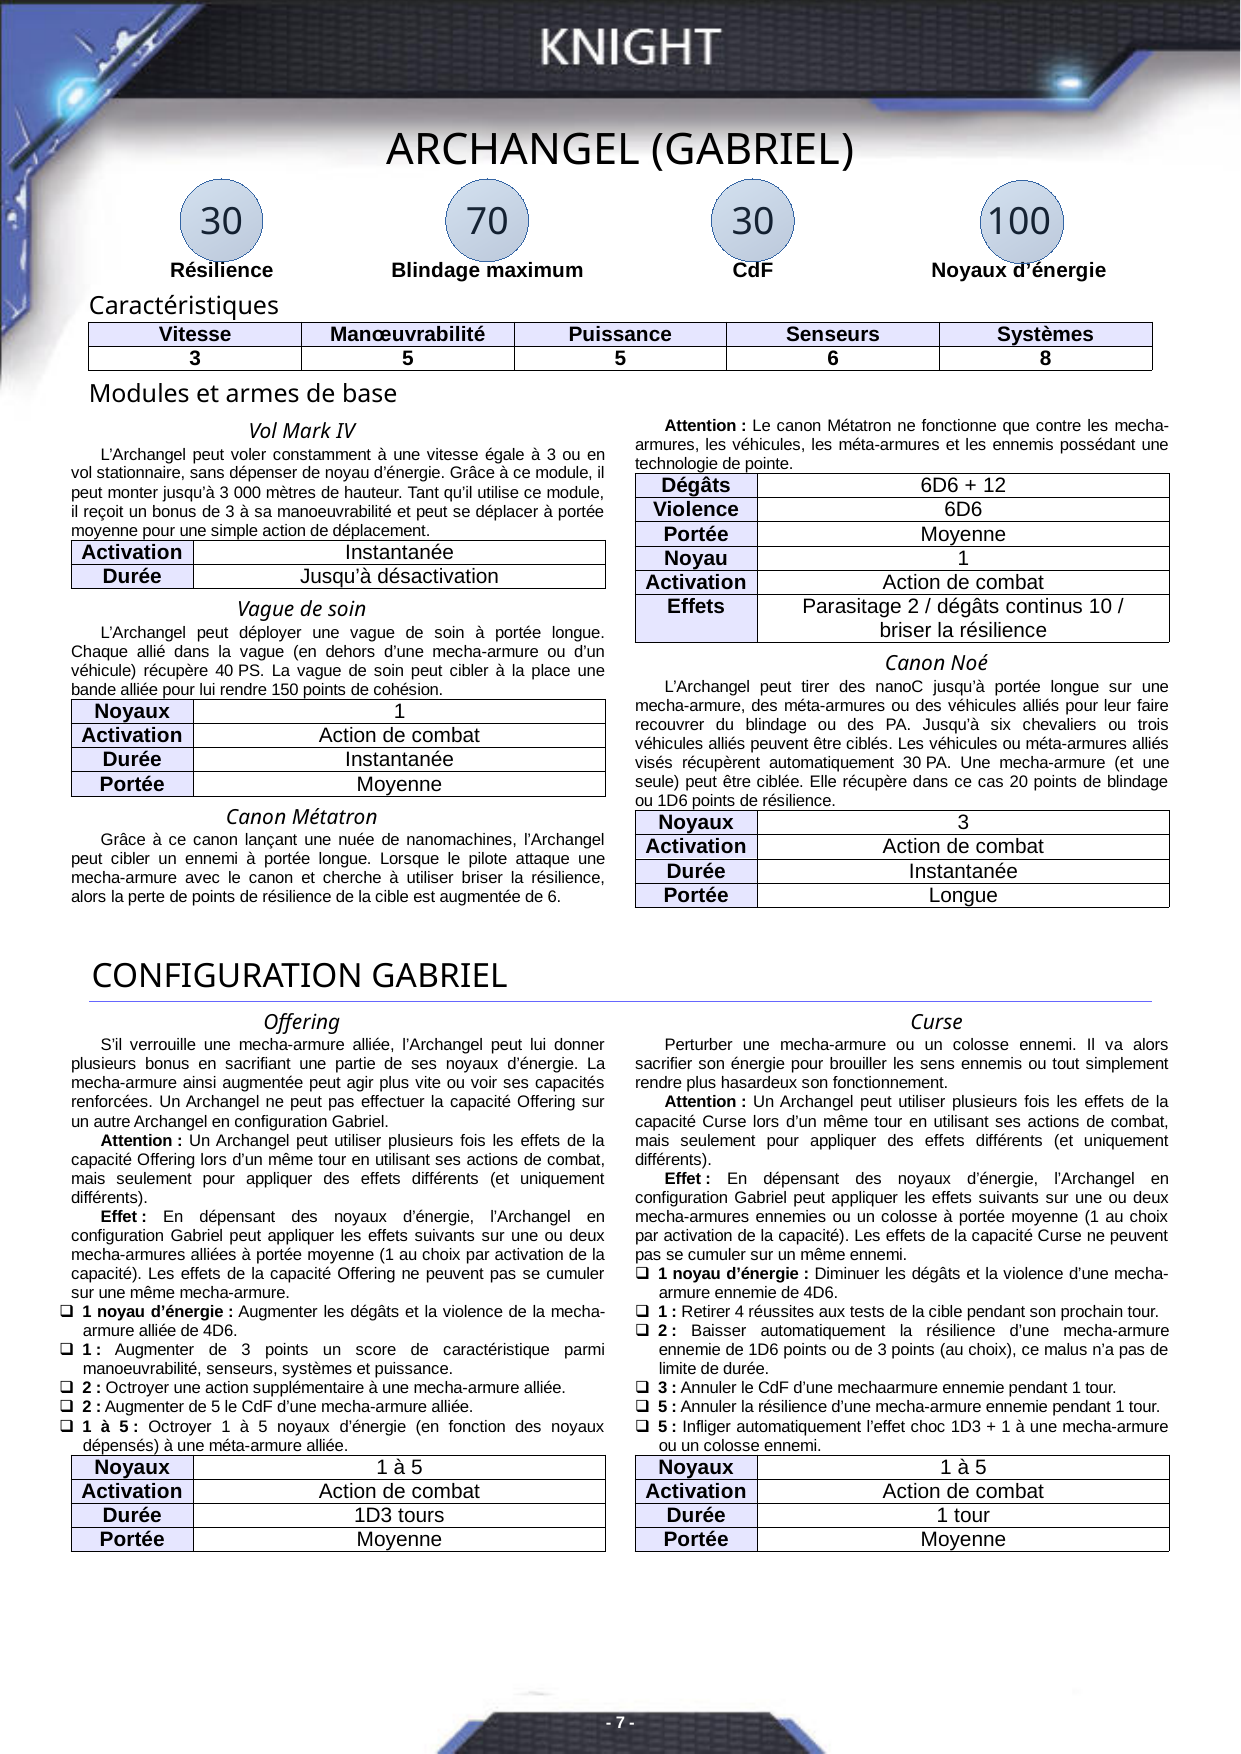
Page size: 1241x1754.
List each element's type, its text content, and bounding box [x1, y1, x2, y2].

table_cell Durée [72, 1504, 193, 1527]
table_header 1 à 5 [194, 1456, 605, 1479]
table_cell 6D6 [758, 498, 1169, 521]
subtitle Offering [71, 1007, 534, 1035]
table_header 30 [89, 183, 202, 258]
list 1 : Augmenter de 3 points un score de caractéristique parmi manoeuvrabilité, senseurs, systèmes et puissance. [59, 1340, 605, 1378]
subtitle Configuration Gabriel [88, 949, 1152, 1001]
table_cell Activation [636, 835, 757, 858]
list 1 noyau d’énergie : Diminuer les dégâts et la violence d’une mecha-armure ennemie de 4D6. [635, 1264, 1169, 1302]
table_header Noyaux [636, 1456, 757, 1479]
table_cell Jusqu’à désactivation [194, 565, 605, 588]
table_cell Noyau [636, 547, 757, 570]
text Attention : Un Archangel peut utiliser plusieurs fois les effets de la capacité Curse lors d’un même tour en utilisant ses actions de combat, mais seulement pour appliquer des effets différents (et uniquement différents). [635, 1092, 1169, 1169]
subtitle Canon Métatron [71, 802, 534, 830]
table_cell 1 tour [758, 1504, 1169, 1527]
table_header 70 [507, 183, 620, 258]
table_cell Activation [72, 1480, 193, 1503]
table_header Senseurs [727, 323, 939, 346]
table_cell Parasitage 2 / dégâts continus 10 / briser la résilience [758, 595, 1169, 642]
table_header 100 [886, 183, 1005, 258]
table_cell Moyenne [758, 522, 1169, 546]
text Attention : Le canon Métatron ne fonctionne que contre les mecha-armures, les véhicules, les méta-armures et les ennemis possédant une technologie de pointe. [635, 416, 1169, 473]
table_header Vitesse [89, 323, 301, 346]
text Effet : En dépensant des noyaux d’énergie, l’Archangel en configuration Gabriel peut appliquer les effets suivants sur une ou deux mecha-armures ennemies ou un colosse à portée moyenne (1 au choix par activation de la capacité). Les effets de la capacité Curse ne peuvent pas se cumuler sur un même ennemi. [635, 1169, 1169, 1264]
table_header 70 [354, 183, 467, 258]
table_cell Portée [72, 1528, 193, 1551]
table_header 1 à 5 [758, 1456, 1169, 1479]
text Grâce à ce canon lançant une nuée de nanomachines, l’Archangel peut cibler un ennemi à portée longue. Lorsque le pilote attaque une mecha-armure avec le canon et cherche à utiliser briser la résilience, alors la perte de points de résilience de la cible est augmentée de 6. [71, 830, 605, 906]
table_header Instantanée [194, 541, 605, 564]
text L’Archangel peut voler constamment à une vitesse égale à 3 ou en vol stationnaire, sans dépenser de noyau d’énergie. Grâce à ce module, il peut monter jusqu’à 3 000 mètres de hauteur. Tant qu’il utilise ce module, il reçoit un bonus de 3 à sa manoeuvrabilité et peut se déplacer à portée moyenne pour une simple action de déplacement. [71, 444, 605, 540]
table_header 6D6 + 12 [758, 474, 1169, 497]
table_header Noyaux [72, 700, 193, 723]
table_cell Moyenne [194, 772, 605, 796]
table_cell Instantanée [758, 860, 1169, 883]
table_cell Instantanée [194, 748, 605, 771]
text Attention : Un Archangel peut utiliser plusieurs fois les effets de la capacité Offering lors d’un même tour en utilisant ses actions de combat, mais seulement pour appliquer des effets différents (et uniquement différents). [71, 1131, 605, 1207]
table_header Noyaux [72, 1456, 193, 1479]
table_header Noyaux [636, 811, 757, 834]
picture [0, 0, 1241, 1754]
list 5 : Infliger automatiquement l’effet choc 1D3 + 1 à une mecha-armure ou un colosse ennemi. [635, 1416, 1169, 1454]
list 1 à 5 : Octroyer 1 à 5 noyaux d’énergie (en fonction des noyaux dépensés) à une méta-armure alliée. [59, 1416, 605, 1454]
table_cell Action de combat [194, 1480, 605, 1503]
table_header Systèmes [940, 323, 1152, 346]
subtitle Canon Noé [706, 648, 1169, 677]
table_cell 3 [89, 347, 301, 370]
table_cell Portée [636, 1528, 757, 1551]
table_cell Activation [636, 571, 757, 594]
list 3 : Annuler le CdF d’une mechaarmure ennemie pendant 1 tour. [635, 1378, 1169, 1397]
subtitle Vol Mark IV [71, 416, 534, 444]
text L’Archangel peut tirer des nanoC jusqu’à portée longue sur une mecha-armure, des méta-armures ou des véhicules alliés pour leur faire recouvrer du blindage ou des PA. Jusqu’à six chevaliers ou trois véhicules alliés peuvent être ciblés. Les véhicules ou méta-armures alliés visés récupèrent automatiquement 30 PA. Une mecha-armure (et une seule) peut être ciblée. Elle récupère dans ce cas 20 points de blindage ou 1D6 points de résilience. [635, 677, 1169, 810]
table_cell 1 [758, 547, 1169, 570]
list 2 : Octroyer une action supplémentaire à une mecha-armure alliée. [59, 1378, 605, 1397]
table_cell Action de combat [194, 724, 605, 747]
table_header Manœuvrabilité [302, 323, 514, 346]
table_header 30 [241, 183, 354, 258]
table_cell Activation [72, 724, 193, 747]
table_cell 6 [727, 347, 939, 370]
table_cell Durée [636, 1504, 757, 1527]
list 2 : Baisser automatiquement la résilience d’une mecha-armure ennemie de 1D6 points ou de 3 points (au choix), ce malus n’a pas de limite de durée. [635, 1321, 1169, 1378]
table_cell Action de combat [758, 1480, 1169, 1503]
table_cell Violence [636, 498, 757, 521]
table_cell Durée [72, 565, 193, 588]
table_header 30 [773, 183, 886, 258]
subtitle Vague de soin [71, 594, 534, 623]
table_header Dégâts [636, 474, 757, 497]
text L’Archangel peut déployer une vague de soin à portée longue. Chaque allié dans la vague (en dehors d’une mecha-armure ou d’un véhicule) récupère 40 PS. La vague de soin peut cibler à la place une bande alliée pour lui rendre 150 points de cohésion. [71, 623, 605, 699]
table_cell CdF [620, 258, 886, 282]
subtitle Curse [706, 1007, 1169, 1035]
table_cell Longue [758, 884, 1169, 907]
table_cell Moyenne [194, 1528, 605, 1551]
table_cell Effets [636, 595, 757, 642]
text Perturber une mecha-armure ou un colosse ennemi. Il va alors sacrifier son énergie pour brouiller les sens ennemis ou tout simplement rendre plus hasardeux son fonctionnement. [635, 1035, 1169, 1092]
table_header Puissance [515, 323, 726, 346]
table_cell 5 [302, 347, 514, 370]
subtitle Archangel (Gabriel) [88, 118, 1152, 177]
table_header 3 [758, 811, 1169, 834]
table_header 1 [194, 700, 605, 723]
table_cell Action de combat [758, 571, 1169, 594]
table_cell Durée [72, 748, 193, 771]
table_cell Portée [636, 522, 757, 546]
table_cell Portée [636, 884, 757, 907]
table_cell Activation [636, 1480, 757, 1503]
table_cell Moyenne [758, 1528, 1169, 1551]
subtitle Modules et armes de base [88, 376, 1152, 410]
table_cell 1D3 tours [194, 1504, 605, 1527]
list 2 : Augmenter de 5 le CdF d’une mecha-armure alliée. [59, 1397, 605, 1416]
text S’il verrouille une mecha-armure alliée, l’Archangel peut lui donner plusieurs bonus en sacrifiant une partie de ses noyaux d’énergie. La mecha-armure ainsi augmentée peut agir plus vite ou voir ses capacités renforcées. Un Archangel ne peut pas effectuer la capacité Offering sur un autre Archangel en configuration Gabriel. [71, 1035, 605, 1131]
list 5 : Annuler la résilience d’une mecha-armure ennemie pendant 1 tour. [635, 1397, 1169, 1416]
table_cell 8 [940, 347, 1152, 370]
table_cell Portée [72, 772, 193, 796]
table_header 30 [620, 183, 733, 258]
subtitle Caractéristiques [88, 288, 1152, 322]
table_cell Résilience [89, 258, 354, 282]
table_header 100 [1040, 183, 1152, 258]
list 1 : Retirer 4 réussites aux tests de la cible pendant son prochain tour. [635, 1302, 1169, 1321]
table_cell Durée [636, 860, 757, 883]
table_cell Noyaux d’énergie [886, 258, 1152, 282]
table_cell Action de combat [758, 835, 1169, 858]
table_cell Blindage maximum [354, 258, 620, 282]
table_header Activation [72, 541, 193, 564]
table_cell 5 [515, 347, 726, 370]
list 1 noyau d’énergie : Augmenter les dégâts et la violence de la mecha-armure alliée de 4D6. [59, 1302, 605, 1340]
text Effet : En dépensant des noyaux d’énergie, l’Archangel en configuration Gabriel peut appliquer les effets suivants sur une ou deux mecha-armures alliées à portée moyenne (1 au choix par activation de la capacité). Les effets de la capacité Offering ne peuvent pas se cumuler sur une même mecha-armure. [71, 1207, 605, 1302]
